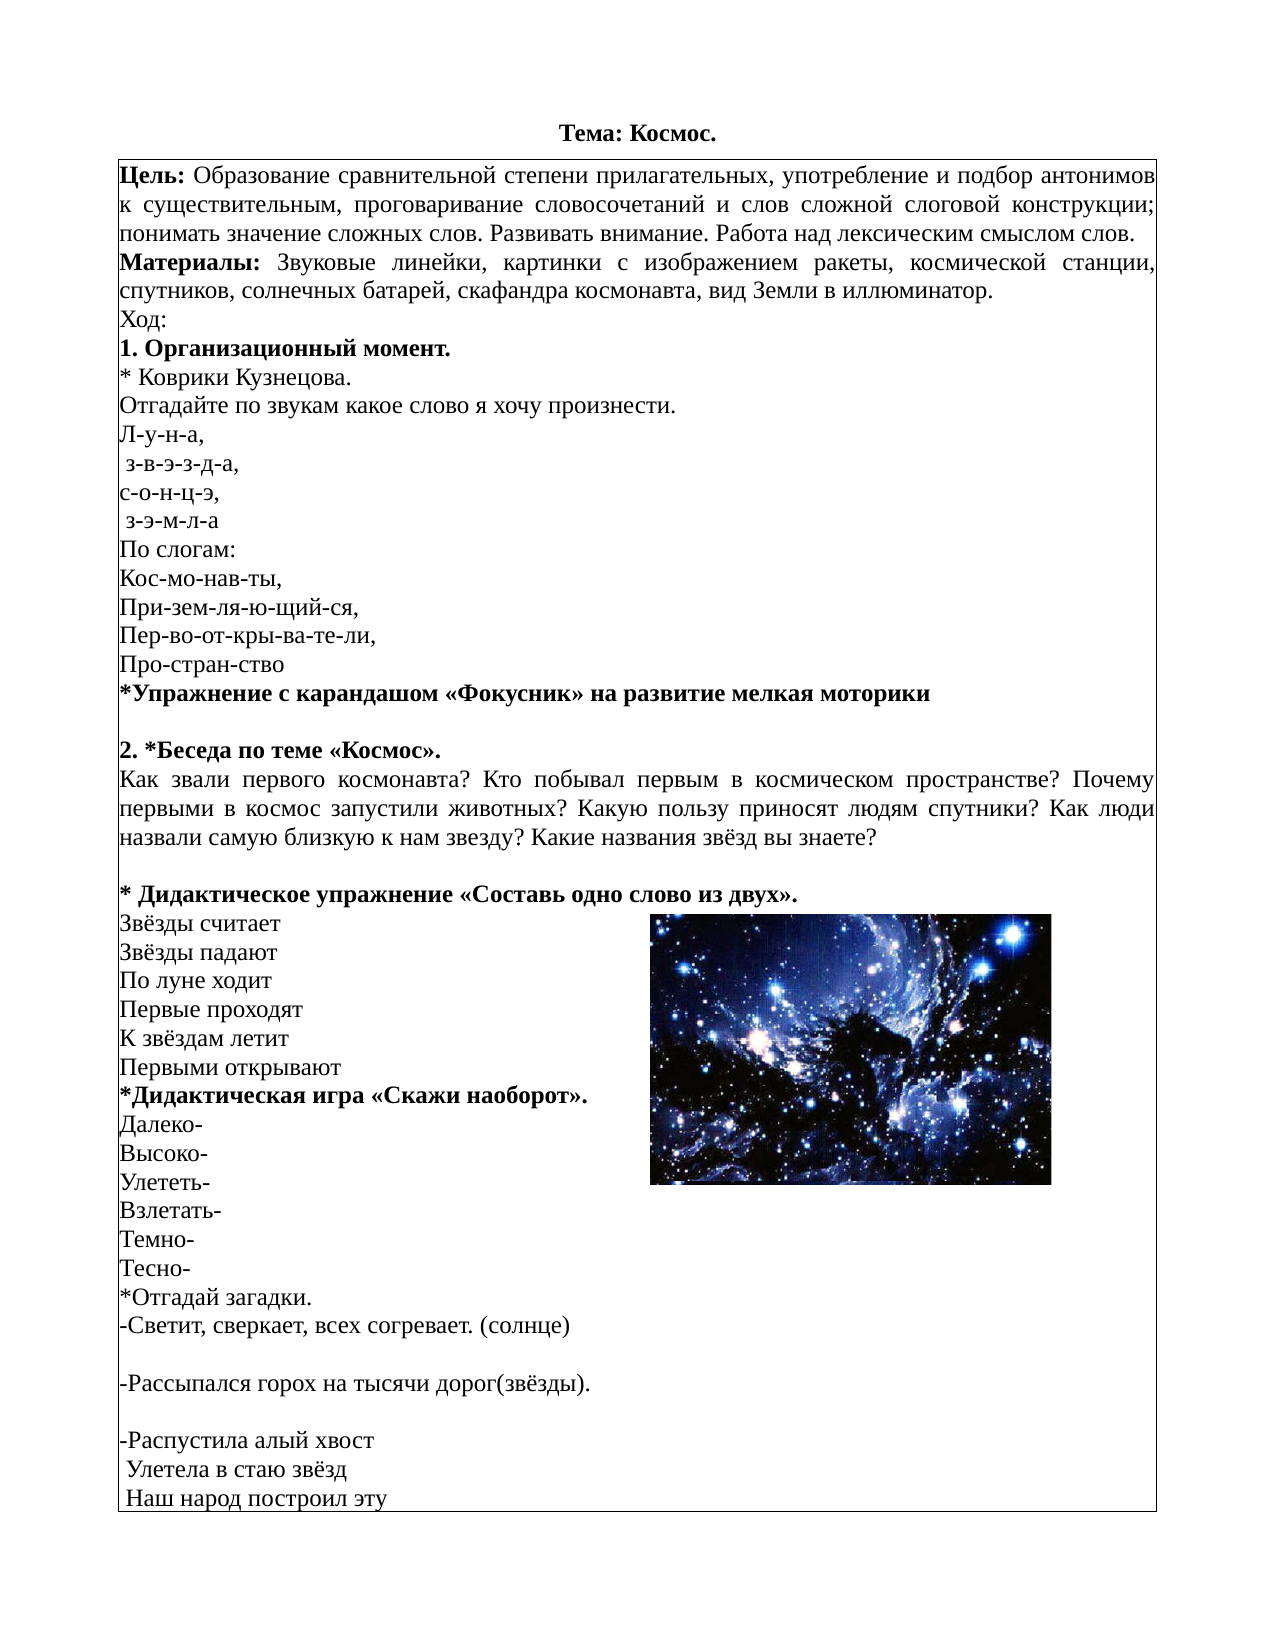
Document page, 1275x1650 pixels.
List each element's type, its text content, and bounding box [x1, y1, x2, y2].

text Ход: [119, 303, 1156, 332]
text Взлетать- [119, 1194, 1156, 1223]
text Наш народ построил эту [119, 1482, 1156, 1511]
text Как звали первого космонавта? Кто побывал первым в космическом пространстве? Почему первыми в космос запустили животных? Какую пользу приносят людям спутники? Как люди назвали самую близкую к нам звезду? Какие названия звёзд вы знаете? [119, 763, 1156, 850]
text с-о-н-ц-э, [119, 476, 1156, 504]
text Темно- [119, 1223, 1156, 1252]
text Звёзды считает [119, 907, 1156, 936]
text *Упражнение с карандашом «Фокусник» на развитие мелкая моторики [119, 677, 1156, 707]
text Тесно- [119, 1252, 1156, 1281]
text Далеко- [119, 1108, 650, 1137]
text [1052, 1051, 1156, 1079]
text * Дидактическое упражнение «Составь одно слово из двух». [119, 878, 1156, 907]
text 2. *Беседа по теме «Космос». [119, 734, 1156, 763]
text [1052, 1079, 1156, 1108]
text Цель: Образование сравнительной степени прилагательных, употребление и подбор антонимов к существительным, проговаривание словосочетаний и слов сложной слоговой конструкции; понимать значение сложных слов. Развивать внимание. Работа над лексическим смыслом слов. [119, 160, 1156, 246]
text [1052, 1022, 1156, 1051]
text [1052, 964, 1156, 993]
text -Рассыпался горох на тысячи дорог(звёзды). [119, 1367, 1156, 1397]
text [1052, 993, 1156, 1022]
text Улететь- [119, 1166, 1156, 1194]
text Материалы: Звуковые линейки, картинки с изображением ракеты, космической станции, спутников, солнечных батарей, скафандра космонавта, вид Земли в иллюминатор. [119, 246, 1156, 303]
text К звёздам летит [119, 1022, 650, 1051]
text Отгадайте по звукам какое слово я хочу произнести. [119, 389, 1156, 418]
text 1. Организационный момент. [119, 332, 1156, 361]
text Кос-мо-нав-ты, [119, 562, 1156, 591]
text Тема: Космос. [118, 118, 1157, 147]
text По слогам: [119, 533, 1156, 562]
text Первыми открывают [119, 1051, 650, 1079]
text Звёзды падают [119, 936, 650, 964]
text Первые проходят [119, 993, 650, 1022]
text Пер-во-от-кры-ва-те-ли, [119, 619, 1156, 648]
text Улетела в стаю звёзд [119, 1453, 1156, 1482]
text [1052, 1108, 1156, 1137]
text *Дидактическая игра «Скажи наоборот». [119, 1079, 650, 1108]
text Л-у-н-а, [119, 418, 1156, 447]
text Про-стран-ство [119, 648, 1156, 677]
text Высоко- [119, 1137, 650, 1166]
text По луне ходит [119, 964, 650, 993]
text *Отгадай загадки. [119, 1281, 1156, 1309]
text з-в-э-з-д-а, [119, 447, 1156, 476]
text При-зем-ля-ю-щий-ся, [119, 591, 1156, 619]
text * Коврики Кузнецова. [119, 361, 1156, 389]
text [1052, 1137, 1156, 1166]
text [1052, 936, 1156, 964]
text -Распустила алый хвост [119, 1424, 1156, 1453]
text з-э-м-л-а [119, 504, 1156, 533]
text -Светит, сверкает, всех согревает. (солнце) [119, 1309, 1156, 1339]
